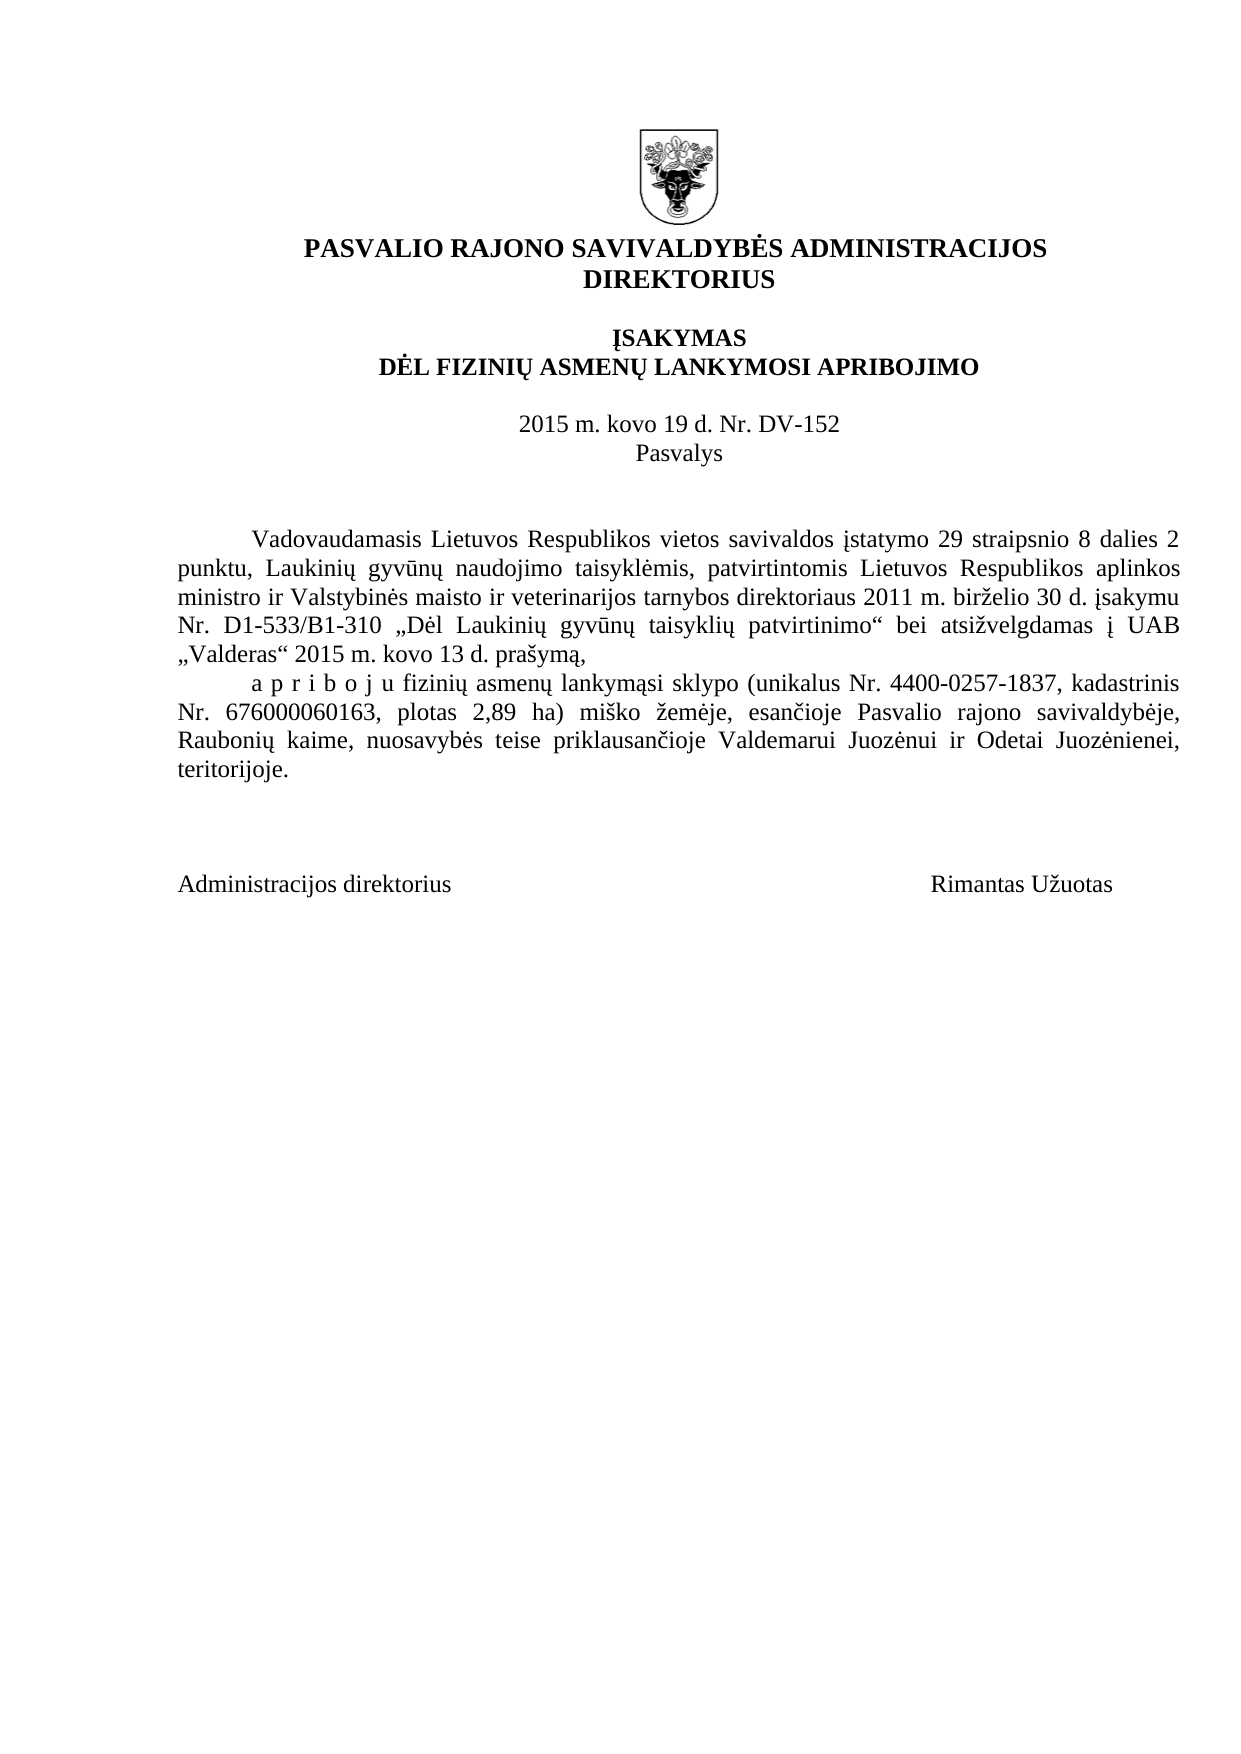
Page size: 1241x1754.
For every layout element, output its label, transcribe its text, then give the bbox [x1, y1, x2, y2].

text Administracijos direktorius Rimantas Užuotas [177, 869, 1181, 898]
text Vadovaudamasis Lietuvos Respublikos vietos savivaldos įstatymo 29 straipsnio 8 dalies 2 punktu, Laukinių gyvūnų naudojimo taisyklėmis, patvirtintomis Lietuvos Respublikos aplinkos ministro ir Valstybinės maisto ir veterinarijos tarnybos direktoriaus 2011 m. birželio 30 d. įsakymu Nr. D1-533/B1-310 „Dėl Laukinių gyvūnų taisyklių patvirtinimo“ bei atsižvelgdamas į UAB „Valderas“ 2015 m. kovo 13 d. prašymą, [177, 524, 1181, 668]
text a p r i b o j u fizinių asmenų lankymąsi sklypo (unikalus Nr. 4400-0257-1837, kadastrinis Nr. 676000060163, plotas 2,89 ha) miško žemėje, esančioje Pasvalio rajono savivaldybėje, Raubonių kaime, nuosavybės teise priklausančioje Valdemarui Juozėnui ir Odetai Juozėnienei, teritorijoje. [177, 668, 1181, 783]
text DĖL FIZINIŲ ASMENŲ LANKYMOSI APRIBOJIMO [177, 352, 1181, 381]
text 2015 m. kovo 19 d. Nr. DV-152 [177, 409, 1181, 438]
text ĮSAKYMAS [177, 323, 1181, 352]
text Pasvalio rajono savivaldybės administracijos [177, 232, 1181, 263]
text direktorius [177, 263, 1181, 294]
text Pasvalys [177, 438, 1181, 467]
